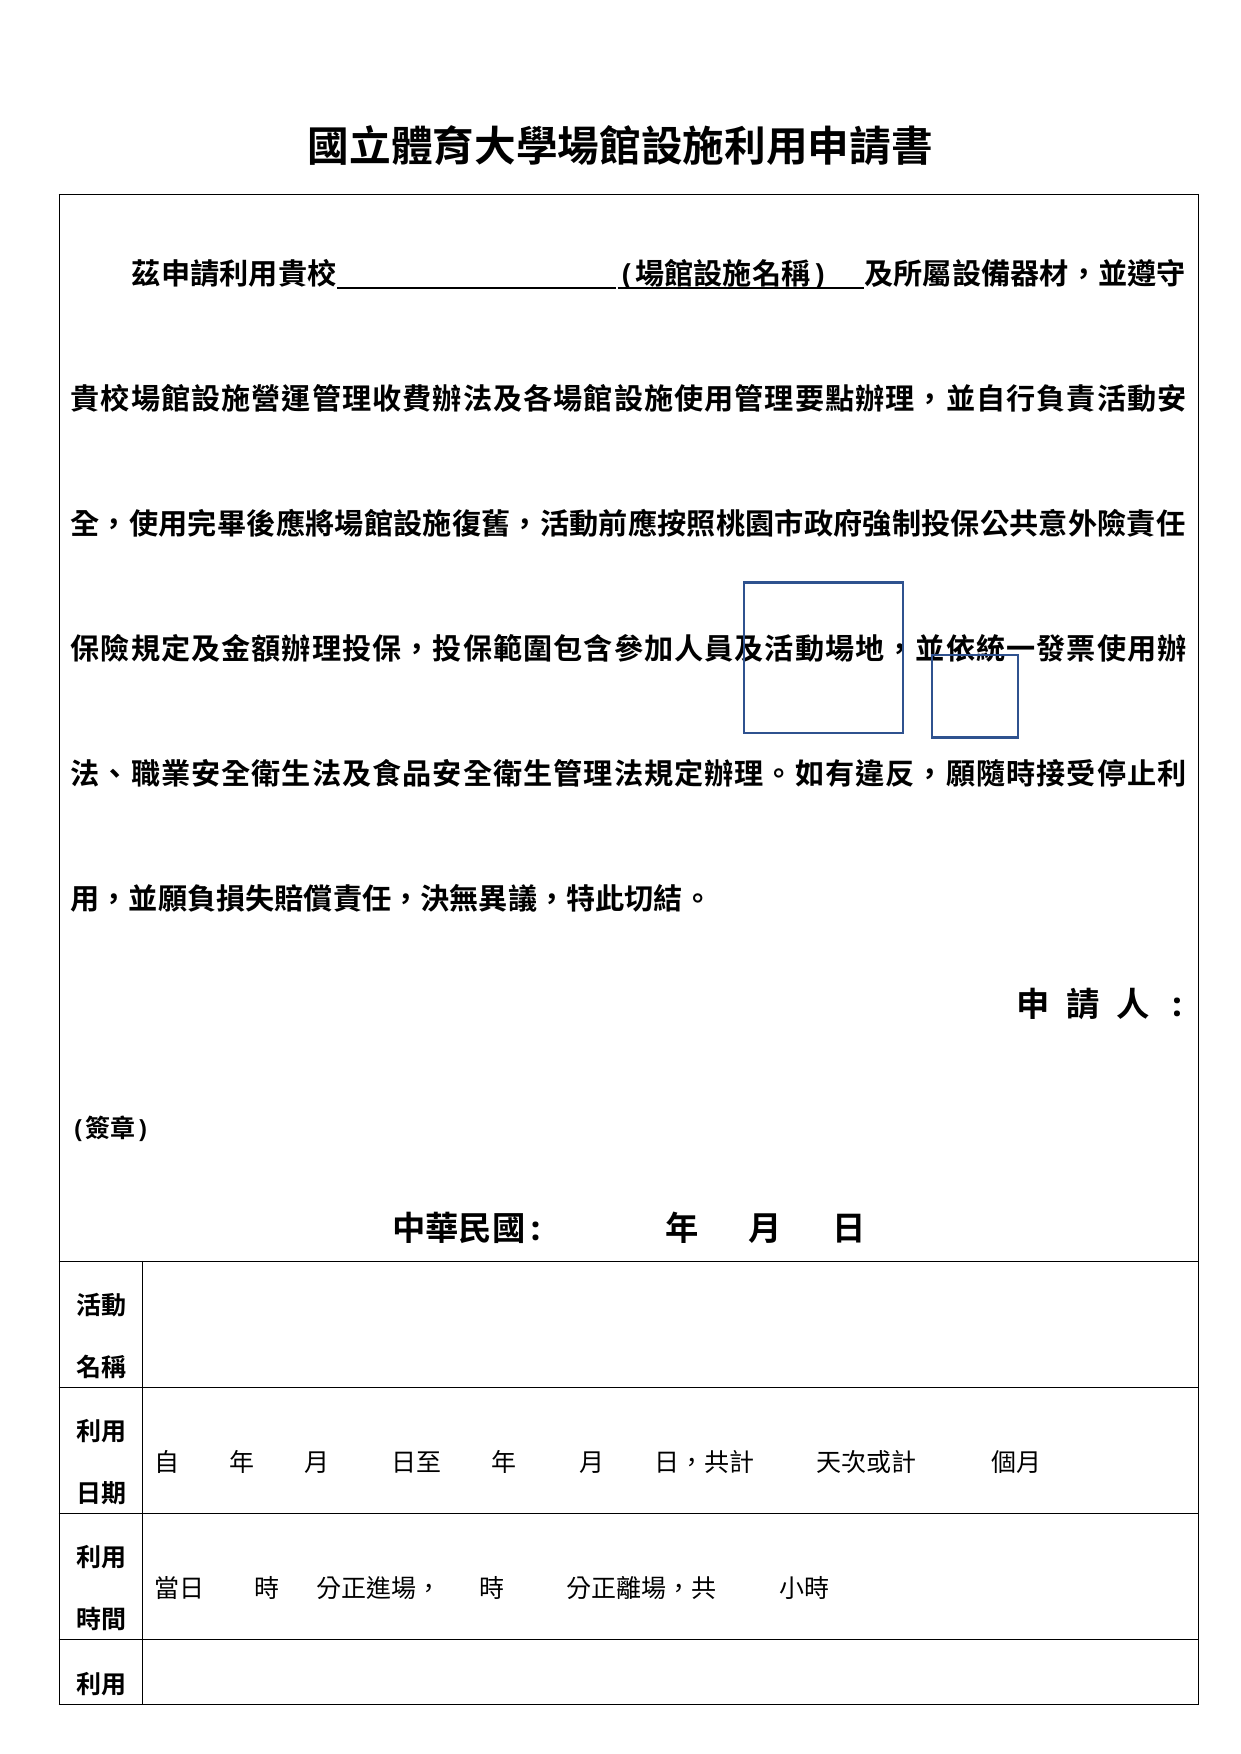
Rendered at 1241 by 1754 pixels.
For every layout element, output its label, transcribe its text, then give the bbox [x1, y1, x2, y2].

text 國立體育大學場館設施利用申請書 [59, 101, 1181, 164]
table_header 茲申請利用貴校 (場館設施名稱) 及所屬設備器材，並遵守貴校場館設施營運管理收費辦法及各場館設施使用管理要點辦理，並自行負責活動安全，使用完畢後應將場館設施復舊，活動前應按照桃園市政府強制投保公共意外險責任保險規定及金額辦理投保，投保範圍包含參加人員及活動場地，並依統一發票使用辦法、職業安全衛生法及食品安全衛生管理法規定辦理。如有違反，願隨時接受停止利用，並願負損失賠償責任，決無異議，特此切結。 申請人: (簽章) 中華民國: 年 月 日 [60, 195, 1198, 1261]
table_cell 活動名稱 [60, 1262, 142, 1387]
table_cell [143, 1262, 1198, 1387]
table_cell 自 年 月 日至 年 月 日，共計 天次或計 個月 [143, 1388, 1198, 1513]
table_cell 利用 [60, 1640, 142, 1704]
table_cell 利用時間 [60, 1514, 142, 1639]
table_cell 當日 時 分正進場， 時 分正離場，共 小時 [143, 1514, 1198, 1639]
table_cell 利用日期 [60, 1388, 142, 1513]
table_cell [143, 1640, 1198, 1704]
